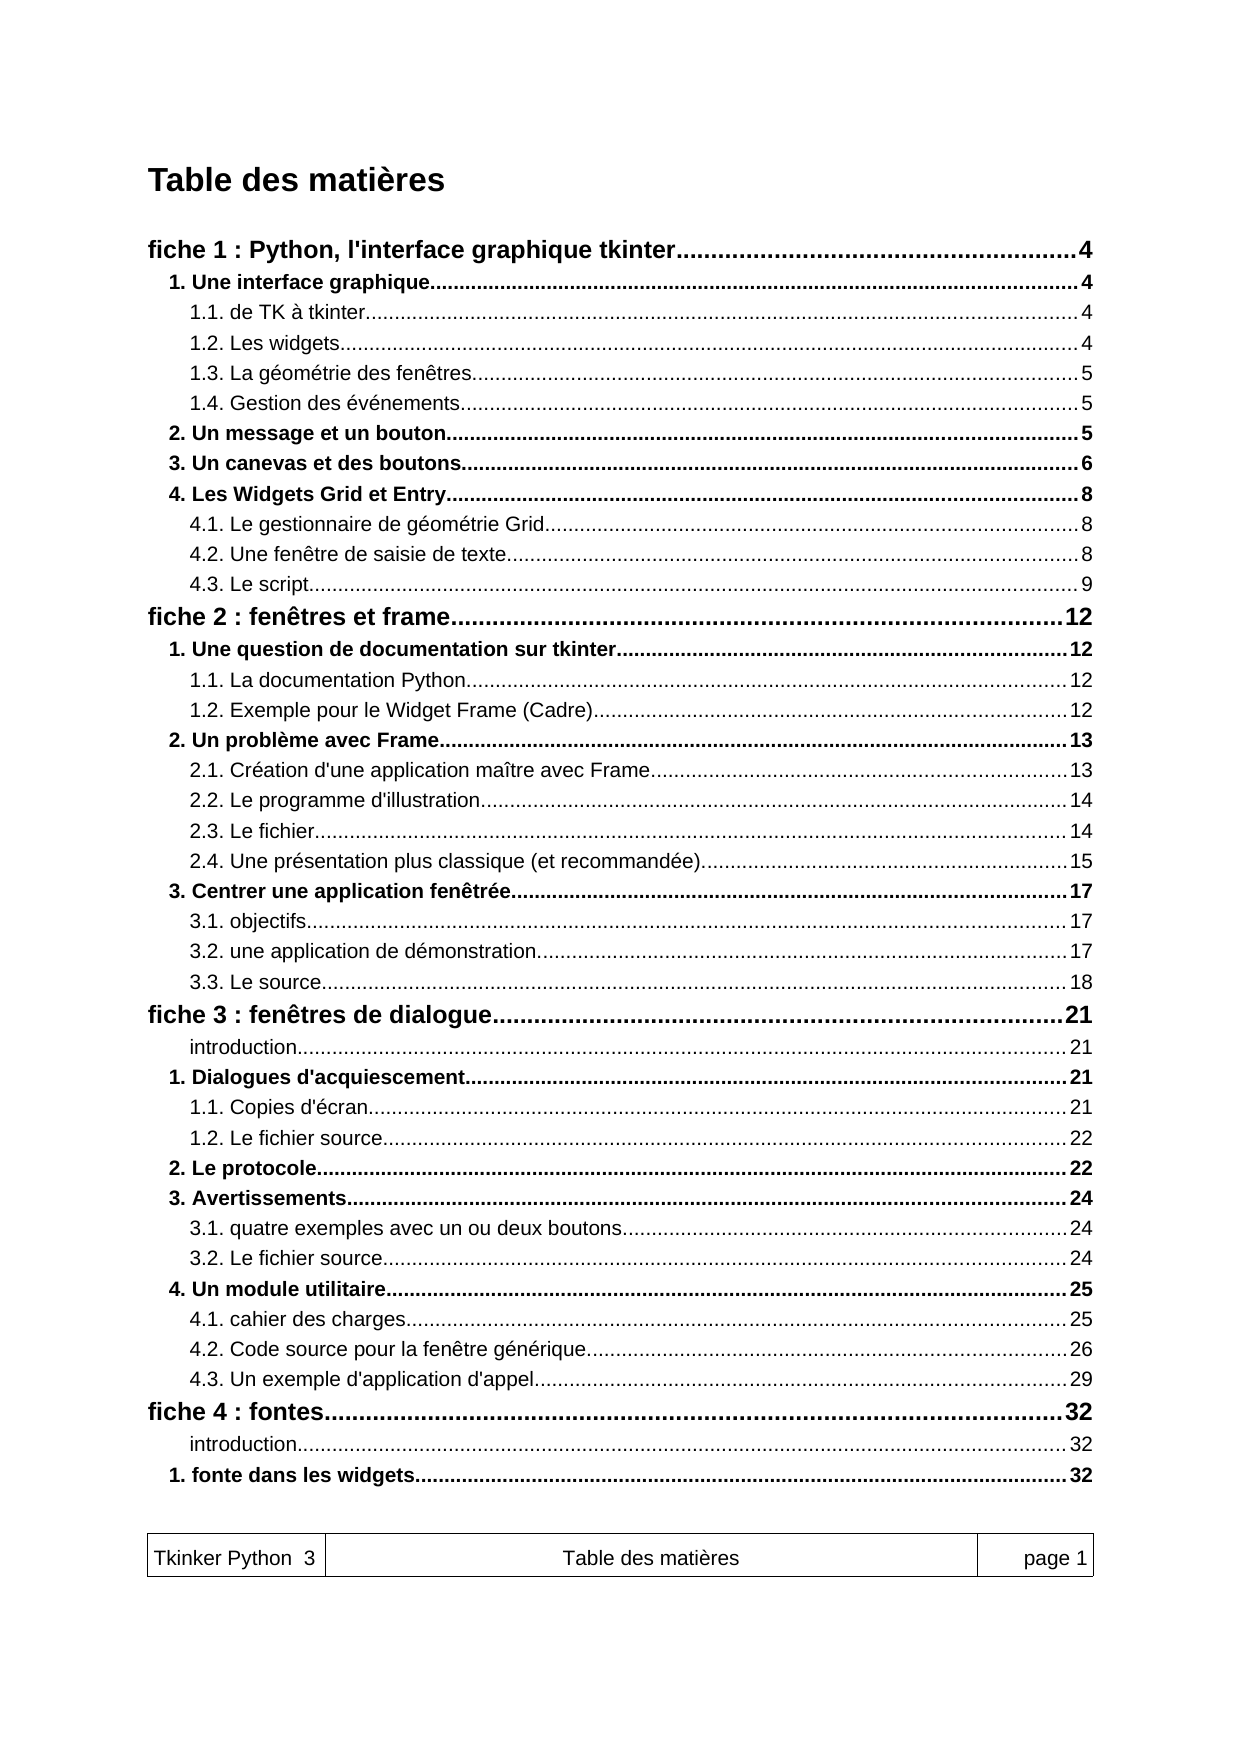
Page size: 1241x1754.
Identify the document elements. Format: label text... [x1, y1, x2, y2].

text 3. Avertissements. 24 [168, 1186, 1093, 1210]
text 1. fonte dans les widgets. 32 [168, 1462, 1093, 1486]
text 4.3. Le script. 9 [189, 572, 1093, 596]
text introduction. 21 [189, 1035, 1093, 1059]
subtitle Table des matières [148, 160, 1093, 198]
text 4.2. Code source pour la fenêtre générique. 26 [189, 1337, 1093, 1361]
text fiche 3 : fenêtres de dialogue 21 [148, 1000, 1093, 1028]
text 2.3. Le fichier. 14 [189, 818, 1093, 842]
text 2.1. Création d'une application maître avec Frame. 13 [189, 758, 1093, 782]
text 4.1. Le gestionnaire de géométrie Grid. 8 [189, 512, 1093, 536]
text 4. Les Widgets Grid et Entry. 8 [168, 481, 1093, 505]
text 2. Le protocole. 22 [168, 1156, 1093, 1179]
text 4.3. Un exemple d'application d'appel. 29 [189, 1367, 1093, 1391]
text 1.2. Les widgets. 4 [189, 330, 1093, 354]
text fiche 4 : fontes 32 [148, 1397, 1093, 1426]
text 3. Centrer une application fenêtrée. 17 [168, 879, 1093, 903]
text 4.1. cahier des charges. 25 [189, 1307, 1093, 1331]
text 1.1. La documentation Python. 12 [189, 667, 1093, 691]
text 1.2. Le fichier source. 22 [189, 1125, 1093, 1149]
text 1. Une interface graphique. 4 [168, 270, 1093, 294]
text 1.4. Gestion des événements. 5 [189, 391, 1093, 415]
text 3.3. Le source. 18 [189, 969, 1093, 993]
text 4. Un module utilitaire. 25 [168, 1276, 1093, 1300]
text fiche 1 : Python, l'interface graphique tkinter 4 [148, 235, 1093, 264]
text 1.1. Copies d'écran. 21 [189, 1095, 1093, 1119]
text introduction. 32 [189, 1432, 1093, 1456]
text fiche 2 : fenêtres et frame 12 [148, 602, 1093, 631]
text 1.3. La géométrie des fenêtres. 5 [189, 361, 1093, 384]
text 1.2. Exemple pour le Widget Frame (Cadre) 12 [189, 698, 1093, 722]
text 1. Une question de documentation sur tkinter 12 [168, 637, 1093, 661]
text 3.1. quatre exemples avec un ou deux boutons. 24 [189, 1216, 1093, 1240]
text 1.1. de TK à tkinter. 4 [189, 300, 1093, 324]
text 2.2. Le programme d'illustration. 14 [189, 788, 1093, 812]
text 2. Un message et un bouton. 5 [168, 421, 1093, 445]
text 3.2. une application de démonstration. 17 [189, 939, 1093, 963]
text 2.4. Une présentation plus classique (et recommandée). 15 [189, 849, 1093, 873]
text 3.1. objectifs. 17 [189, 909, 1093, 933]
text 4.2. Une fenêtre de saisie de texte. 8 [189, 542, 1093, 566]
text 2. Un problème avec Frame. 13 [168, 728, 1093, 752]
text 3.2. Le fichier source. 24 [189, 1246, 1093, 1270]
text 1. Dialogues d'acquiescement. 21 [168, 1065, 1093, 1089]
text 3. Un canevas et des boutons. 6 [168, 451, 1093, 475]
